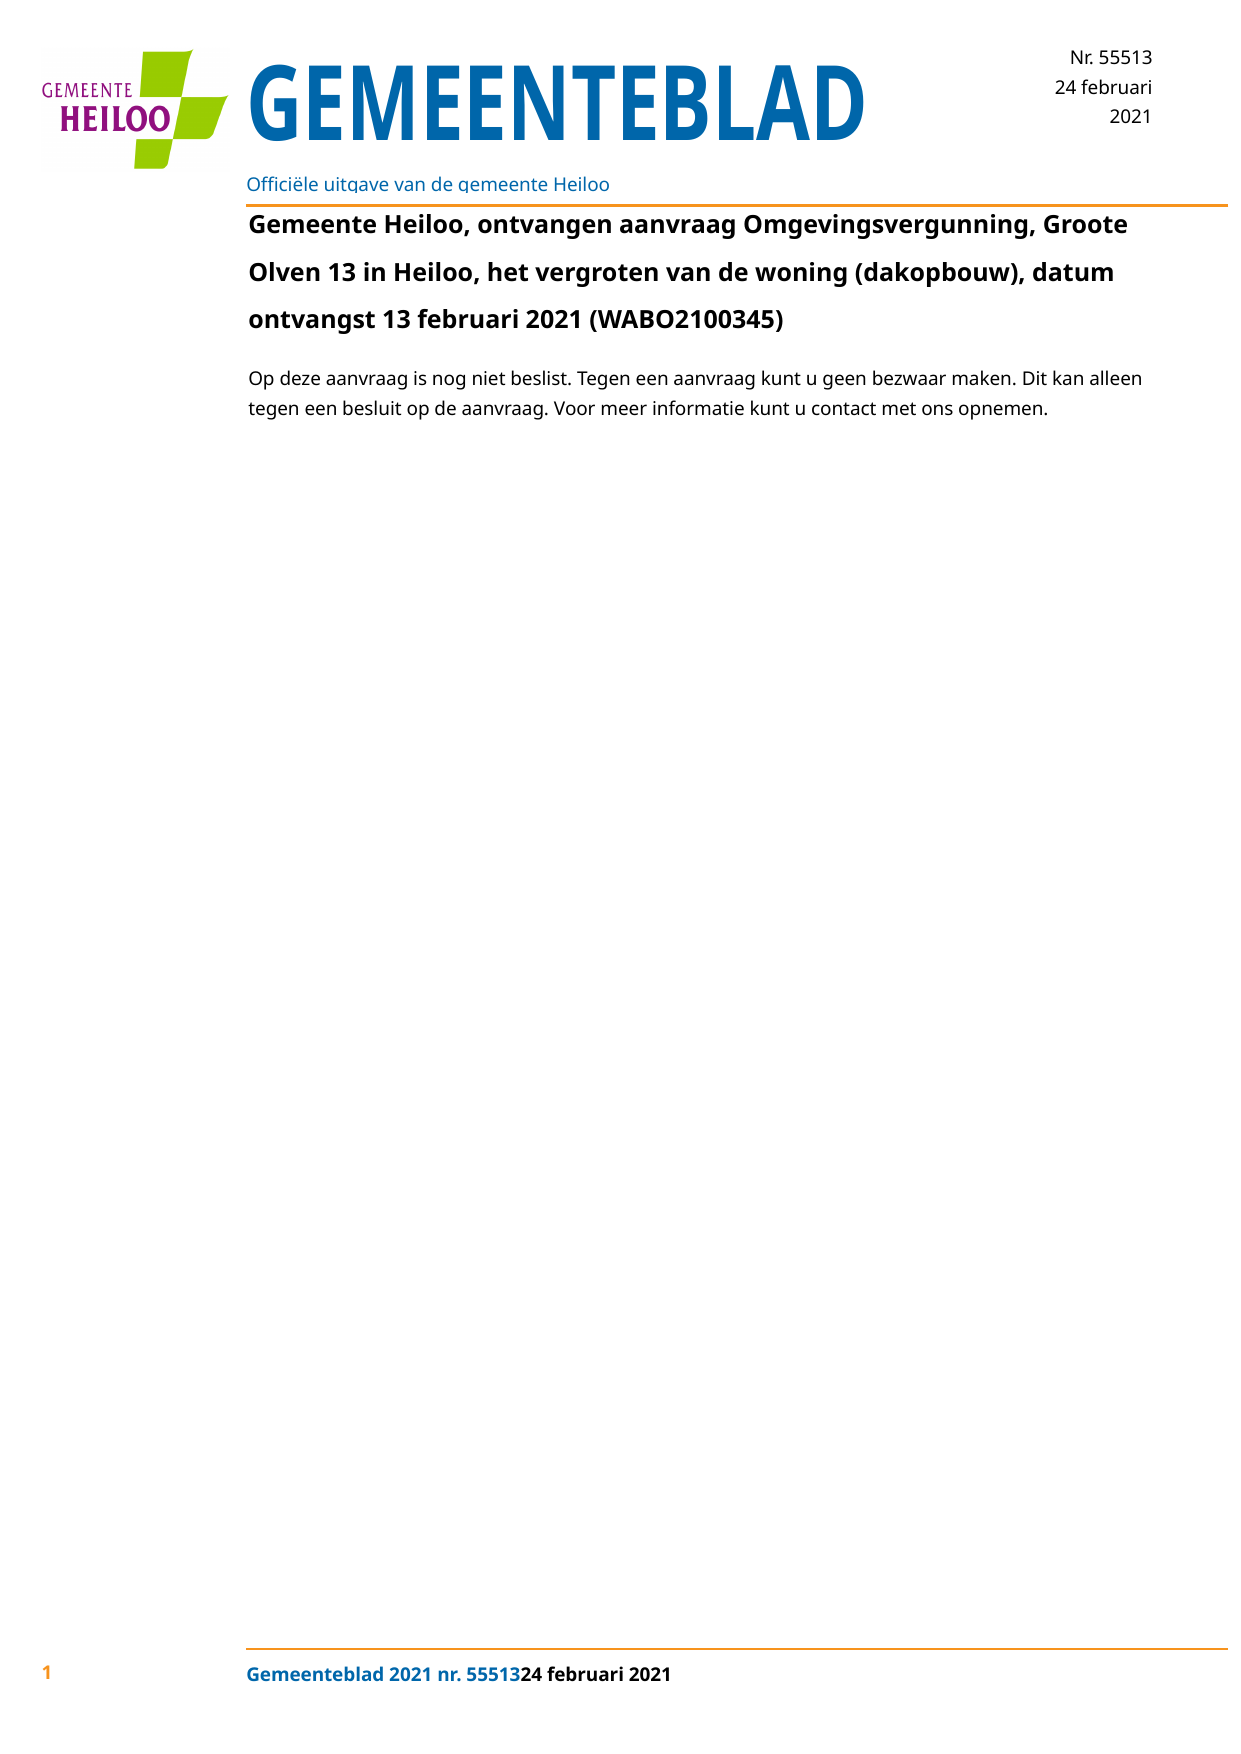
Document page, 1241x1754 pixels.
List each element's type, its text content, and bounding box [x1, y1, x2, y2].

text Op deze aanvraag is nog niet beslist. Tegen een aanvraag kunt u geen bezwaar maken. Dit kan alleen tegen een besluit op de aanvraag. Voor meer informatie kunt u contact met ons opnemen. [248, 366, 1152, 421]
picture [41, 47, 231, 172]
text Gemeente Heiloo, ontvangen aanvraag Omgevingsvergunning, Groote Olven 13 in Heiloo, het vergroten van de woning (dakopbouw), datum ontvangst 13 februari 2021 (WABO2100345) [248, 207, 1152, 336]
